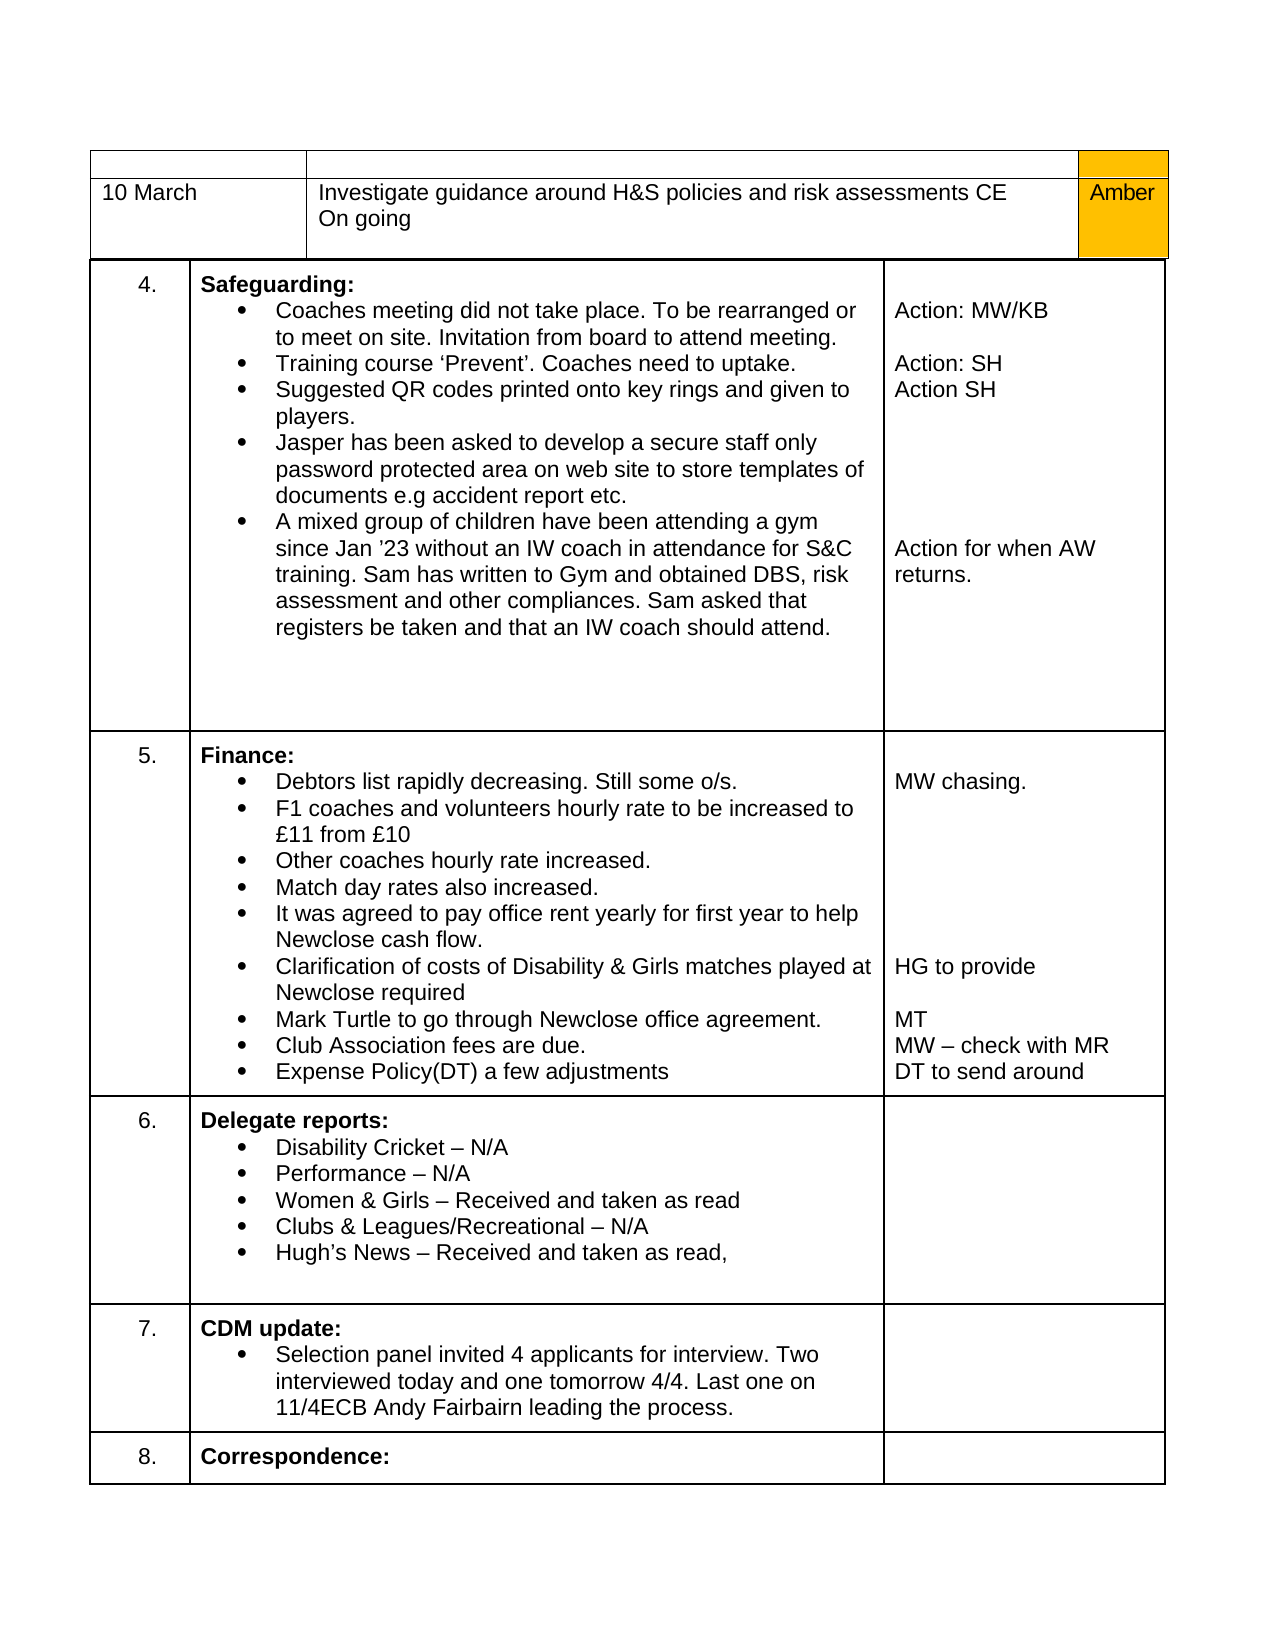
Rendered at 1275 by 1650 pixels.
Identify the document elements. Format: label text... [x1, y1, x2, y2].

table_header Safeguarding: Coaches meeting did not take place. To be rearranged or to meet on site. Invitation from board to attend meeting. Training course ‘Prevent’. Coaches need to uptake. Suggested QR codes printed onto key rings and given to players. Jasper has been asked to develop a secure staff only password protected area on web site to store templates of documents e.g accident report etc. A mixed group of children have been attending a gym since Jan ’23 without an IW coach in attendance for S&C training. Sam has written to Gym and obtained DBS, risk assessment and other compliances. Sam asked that registers be taken and that an IW coach should attend. [191, 261, 883, 729]
table_cell Finance: Debtors list rapidly decreasing. Still some o/s. F1 coaches and volunteers hourly rate to be increased to £11 from £10 Other coaches hourly rate increased. Match day rates also increased. It was agreed to pay office rent yearly for first year to help Newclose cash flow. Clarification of costs of Disability & Girls matches played at Newclose required Mark Turtle to go through Newclose office agreement. Club Association fees are due. Expense Policy(DT) a few adjustments [191, 732, 883, 1095]
table_cell [885, 1433, 1164, 1483]
table_header Action: MW/KB Action: SH Action SH Action for when AW returns. [885, 261, 1164, 729]
table_cell [91, 1305, 189, 1431]
table_cell Delegate reports: Disability Cricket – N/A Performance – N/A Women & Girls – Received and taken as read Clubs & Leagues/Recreational – N/A Hugh’s News – Received and taken as read, [191, 1097, 883, 1302]
table_cell [885, 1097, 1164, 1302]
table_cell Correspondence: [191, 1433, 883, 1483]
table_cell MW chasing. HG to provide MT MW – check with MR DT to send around [885, 732, 1164, 1095]
table_cell [91, 1433, 189, 1483]
table_cell [91, 1097, 189, 1302]
table_cell Amber [1079, 179, 1168, 257]
table_cell Investigate guidance around H&S policies and risk assessments CE On going [307, 179, 1078, 257]
table_cell [885, 1305, 1164, 1431]
table_cell 10 March [91, 179, 306, 257]
table_cell [307, 151, 1078, 177]
table_cell [91, 151, 306, 177]
table_cell [1079, 151, 1168, 177]
table_cell [91, 732, 189, 1095]
table_header [91, 261, 189, 729]
table_cell CDM update: Selection panel invited 4 applicants for interview. Two interviewed today and one tomorrow 4/4. Last one on 11/4ECB Andy Fairbairn leading the process. [191, 1305, 883, 1431]
